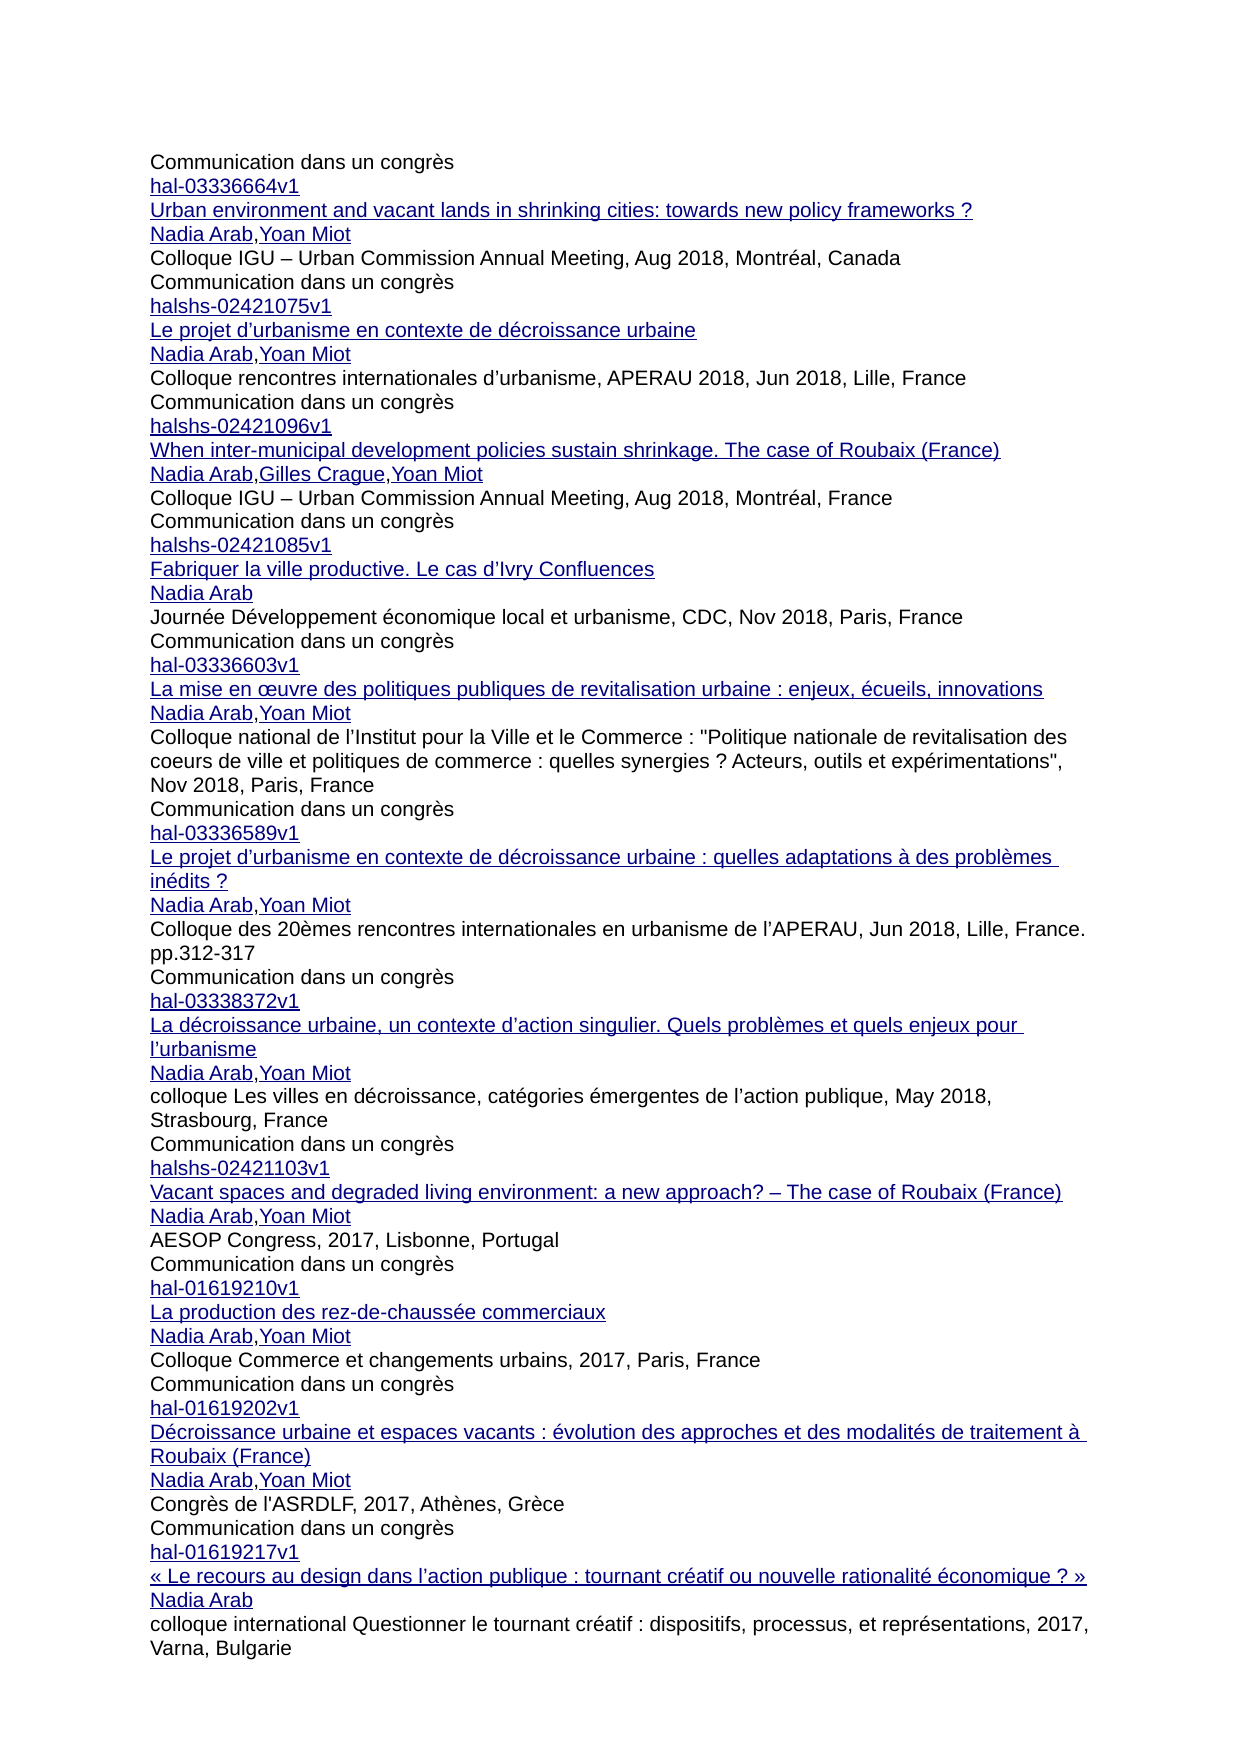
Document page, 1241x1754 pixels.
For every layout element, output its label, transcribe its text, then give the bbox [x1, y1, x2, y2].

table_cell Urban environment and vacant lands in shrinking cities: towards new policy frameworks ? Nadia Arab,Yoan Miot Colloque IGU – Urban Commission Annual Meeting, Aug 2018, Montréal, Canada Communication dans un congrès halshs-02421075v1 [150, 198, 1090, 318]
table_cell La production des rez-de-chaussée commerciaux Nadia Arab,Yoan Miot Colloque Commerce et changements urbains, 2017, Paris, France Communication dans un congrès hal-01619202v1 [150, 1300, 1090, 1420]
table_cell Fabriquer la ville productive. Le cas d’Ivry Confluences Nadia Arab Journée Développement économique local et urbanisme, CDC, Nov 2018, Paris, France Communication dans un congrès hal-03336603v1 [150, 557, 1090, 677]
table_cell Décroissance urbaine et espaces vacants : évolution des approches et des modalités de traitement à Roubaix (France) Nadia Arab,Yoan Miot Congrès de l'ASRDLF, 2017, Athènes, Grèce Communication dans un congrès hal-01619217v1 [150, 1420, 1090, 1563]
table_cell When inter-municipal development policies sustain shrinkage. The case of Roubaix (France) Nadia Arab,Gilles Crague,Yoan Miot Colloque IGU – Urban Commission Annual Meeting, Aug 2018, Montréal, France Communication dans un congrès halshs-02421085v1 [150, 438, 1090, 557]
table_cell Vacant spaces and degraded living environment: a new approach? – The case of Roubaix (France) Nadia Arab,Yoan Miot AESOP Congress, 2017, Lisbonne, Portugal Communication dans un congrès hal-01619210v1 [150, 1180, 1090, 1300]
table_cell La mise en œuvre des politiques publiques de revitalisation urbaine : enjeux, écueils, innovations Nadia Arab,Yoan Miot Colloque national de l’Institut pour la Ville et le Commerce : "Politique nationale de revitalisation des coeurs de ville et politiques de commerce : quelles synergies ? Acteurs, outils et expérimentations", Nov 2018, Paris, France Communication dans un congrès hal-03336589v1 [150, 677, 1090, 845]
table_cell Le projet d’urbanisme en contexte de décroissance urbaine : quelles adaptations à des problèmes inédits ? Nadia Arab,Yoan Miot Colloque des 20èmes rencontres internationales en urbanisme de l’APERAU, Jun 2018, Lille, France. pp.312-317 Communication dans un congrès hal-03338372v1 [150, 845, 1090, 1012]
table_cell « Le recours au design dans l’action publique : tournant créatif ou nouvelle rationalité économique ? » Nadia Arab colloque international Questionner le tournant créatif : dispositifs, processus, et représentations, 2017, Varna, Bulgarie [150, 1564, 1090, 1659]
table_cell La décroissance urbaine, un contexte d’action singulier. Quels problèmes et quels enjeux pour l’urbanisme Nadia Arab,Yoan Miot colloque Les villes en décroissance, catégories émergentes de l’action publique, May 2018, Strasbourg, France Communication dans un congrès halshs-02421103v1 [150, 1013, 1090, 1180]
table_cell Le projet d’urbanisme en contexte de décroissance urbaine Nadia Arab,Yoan Miot Colloque rencontres internationales d’urbanisme, APERAU 2018, Jun 2018, Lille, France Communication dans un congrès halshs-02421096v1 [150, 318, 1090, 437]
table_cell Communication dans un congrès hal-03336664v1 [150, 150, 1090, 198]
